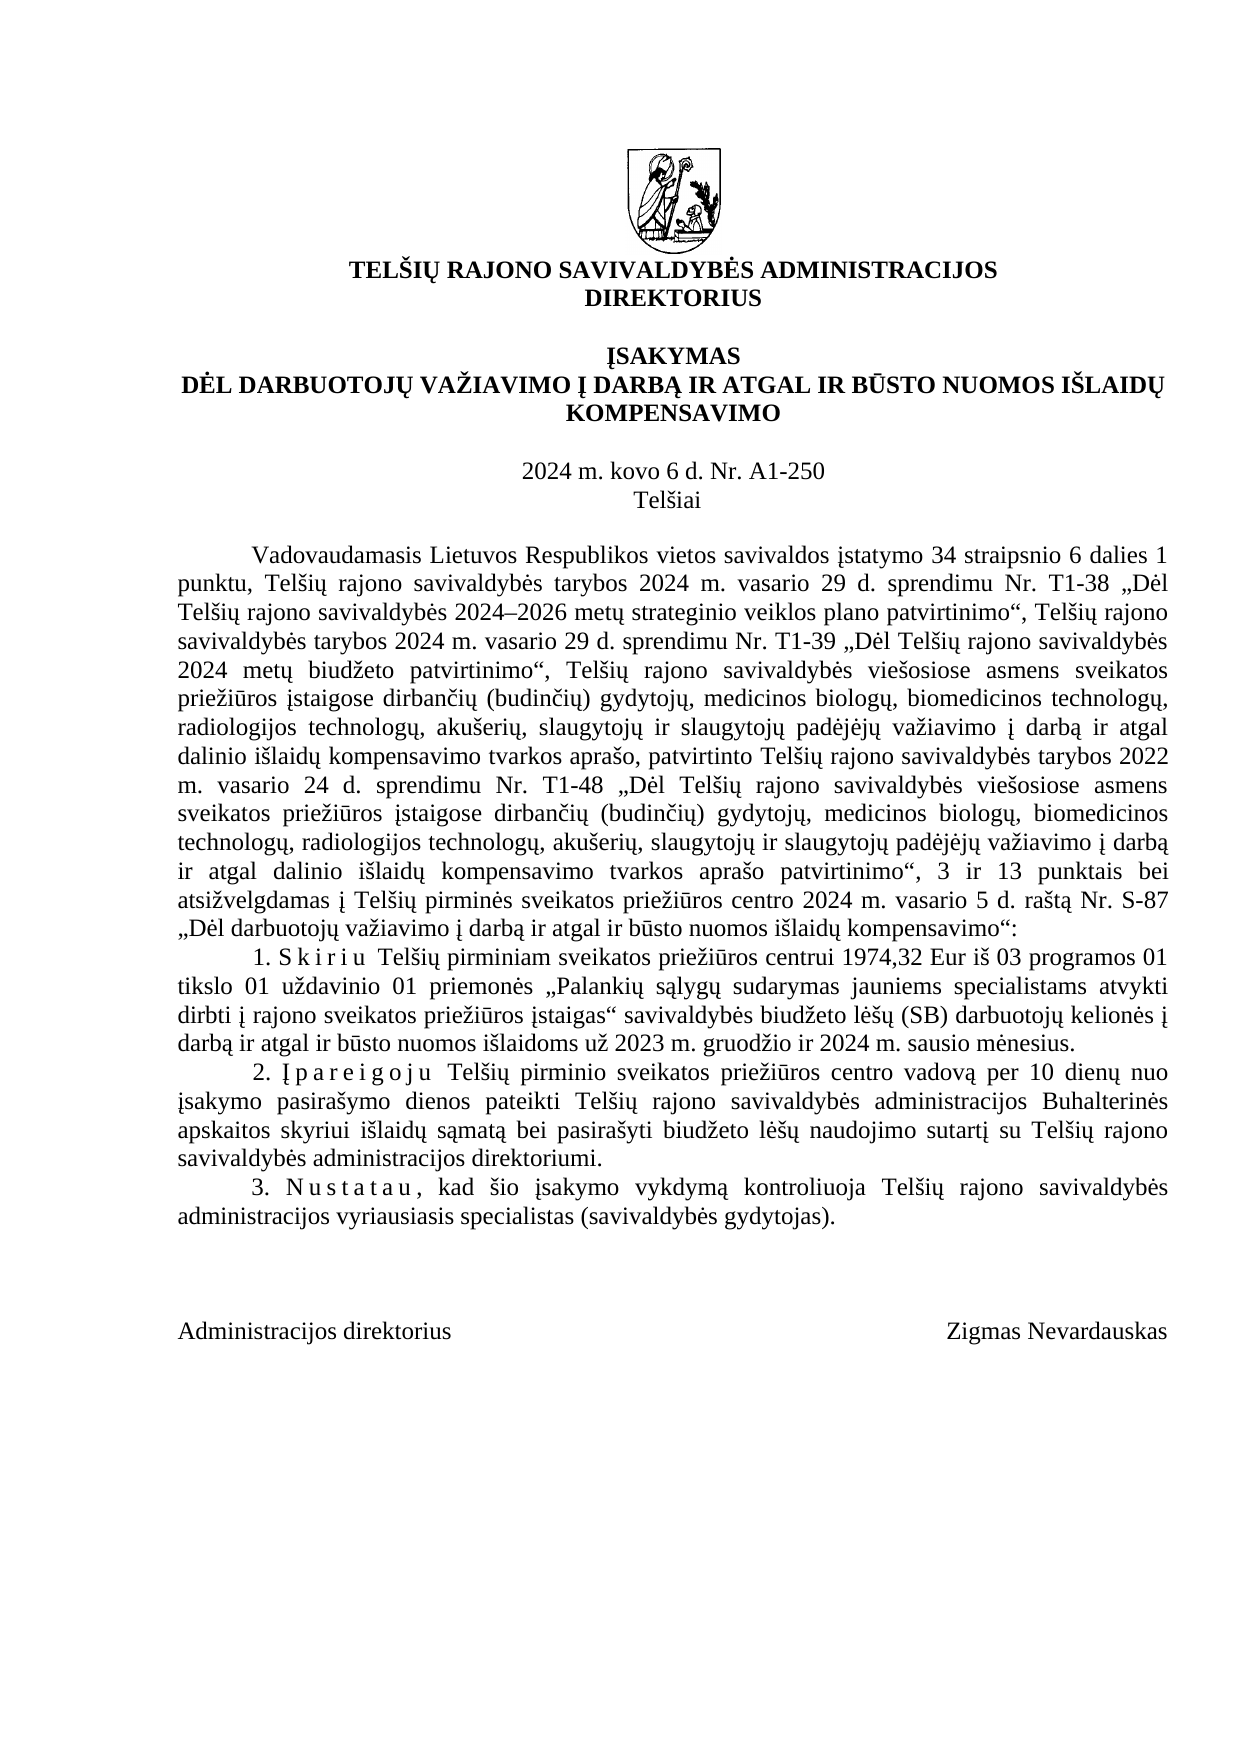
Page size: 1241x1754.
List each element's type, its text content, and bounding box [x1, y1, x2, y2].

text Administracijos direktorius Zigmas Nevardauskas [177, 1316, 1169, 1345]
text DIREKTORIUS [177, 283, 1169, 312]
text TELŠIŲ RAJONO SAVIVALDYBĖS ADMINISTRACIJOS [177, 255, 1169, 283]
text 2. Įpareigoju Telšių pirminio sveikatos priežiūros centro vadovą per 10 dienų nuo įsakymo pasirašymo dienos pateikti Telšių rajono savivaldybės administracijos Buhalterinės apskaitos skyriui išlaidų sąmatą bei pasirašyti biudžeto lėšų naudojimo sutartį su Telšių rajono savivaldybės administracijos direktoriumi. [177, 1057, 1169, 1172]
text Vadovaudamasis Lietuvos Respublikos vietos savivaldos įstatymo 34 straipsnio 6 dalies 1 punktu, Telšių rajono savivaldybės tarybos 2024 m. vasario 29 d. sprendimu Nr. T1-38 „Dėl Telšių rajono savivaldybės 2024–2026 metų strateginio veiklos plano patvirtinimo“, Telšių rajono savivaldybės tarybos 2024 m. vasario 29 d. sprendimu Nr. T1-39 „Dėl Telšių rajono savivaldybės 2024 metų biudžeto patvirtinimo“, Telšių rajono savivaldybės viešosiose asmens sveikatos priežiūros įstaigose dirbančių (budinčių) gydytojų, medicinos biologų, biomedicinos technologų, radiologijos technologų, akušerių, slaugytojų ir slaugytojų padėjėjų važiavimo į darbą ir atgal dalinio išlaidų kompensavimo tvarkos aprašo, patvirtinto Telšių rajono savivaldybės tarybos 2022 m. vasario 24 d. sprendimu Nr. T1-48 „Dėl Telšių rajono savivaldybės viešosiose asmens sveikatos priežiūros įstaigose dirbančių (budinčių) gydytojų, medicinos biologų, biomedicinos technologų, radiologijos technologų, akušerių, slaugytojų ir slaugytojų padėjėjų važiavimo į darbą ir atgal dalinio išlaidų kompensavimo tvarkos aprašo patvirtinimo“, 3 ir 13 punktais bei atsižvelgdamas į Telšių pirminės sveikatos priežiūros centro 2024 m. vasario 5 d. raštą Nr. S-87 „Dėl darbuotojų važiavimo į darbą ir atgal ir būsto nuomos išlaidų kompensavimo“: [177, 540, 1169, 942]
text 3. Nustatau, kad šio įsakymo vykdymą kontroliuoja Telšių rajono savivaldybės administracijos vyriausiasis specialistas (savivaldybės gydytojas). [177, 1172, 1169, 1230]
text DĖL DARBUOTOJŲ VAŽIAVIMO Į DARBĄ IR ATGAL IR BŪSTO NUOMOS IŠLAIDŲ KOMPENSAVIMO [177, 370, 1169, 427]
text ĮSAKYMAS [177, 341, 1169, 370]
text Telšiai [177, 485, 1169, 513]
text 1. Skiriu Telšių pirminiam sveikatos priežiūros centrui 1974,32 Eur iš 03 programos 01 tikslo 01 uždavinio 01 priemonės „Palankių sąlygų sudarymas jauniems specialistams atvykti dirbti į rajono sveikatos priežiūros įstaigas“ savivaldybės biudžeto lėšų (SB) darbuotojų kelionės į darbą ir atgal ir būsto nuomos išlaidoms už 2023 m. gruodžio ir 2024 m. sausio mėnesius. [177, 942, 1169, 1057]
text 2024 m. kovo 6 d. Nr. A1-250 [177, 456, 1169, 485]
